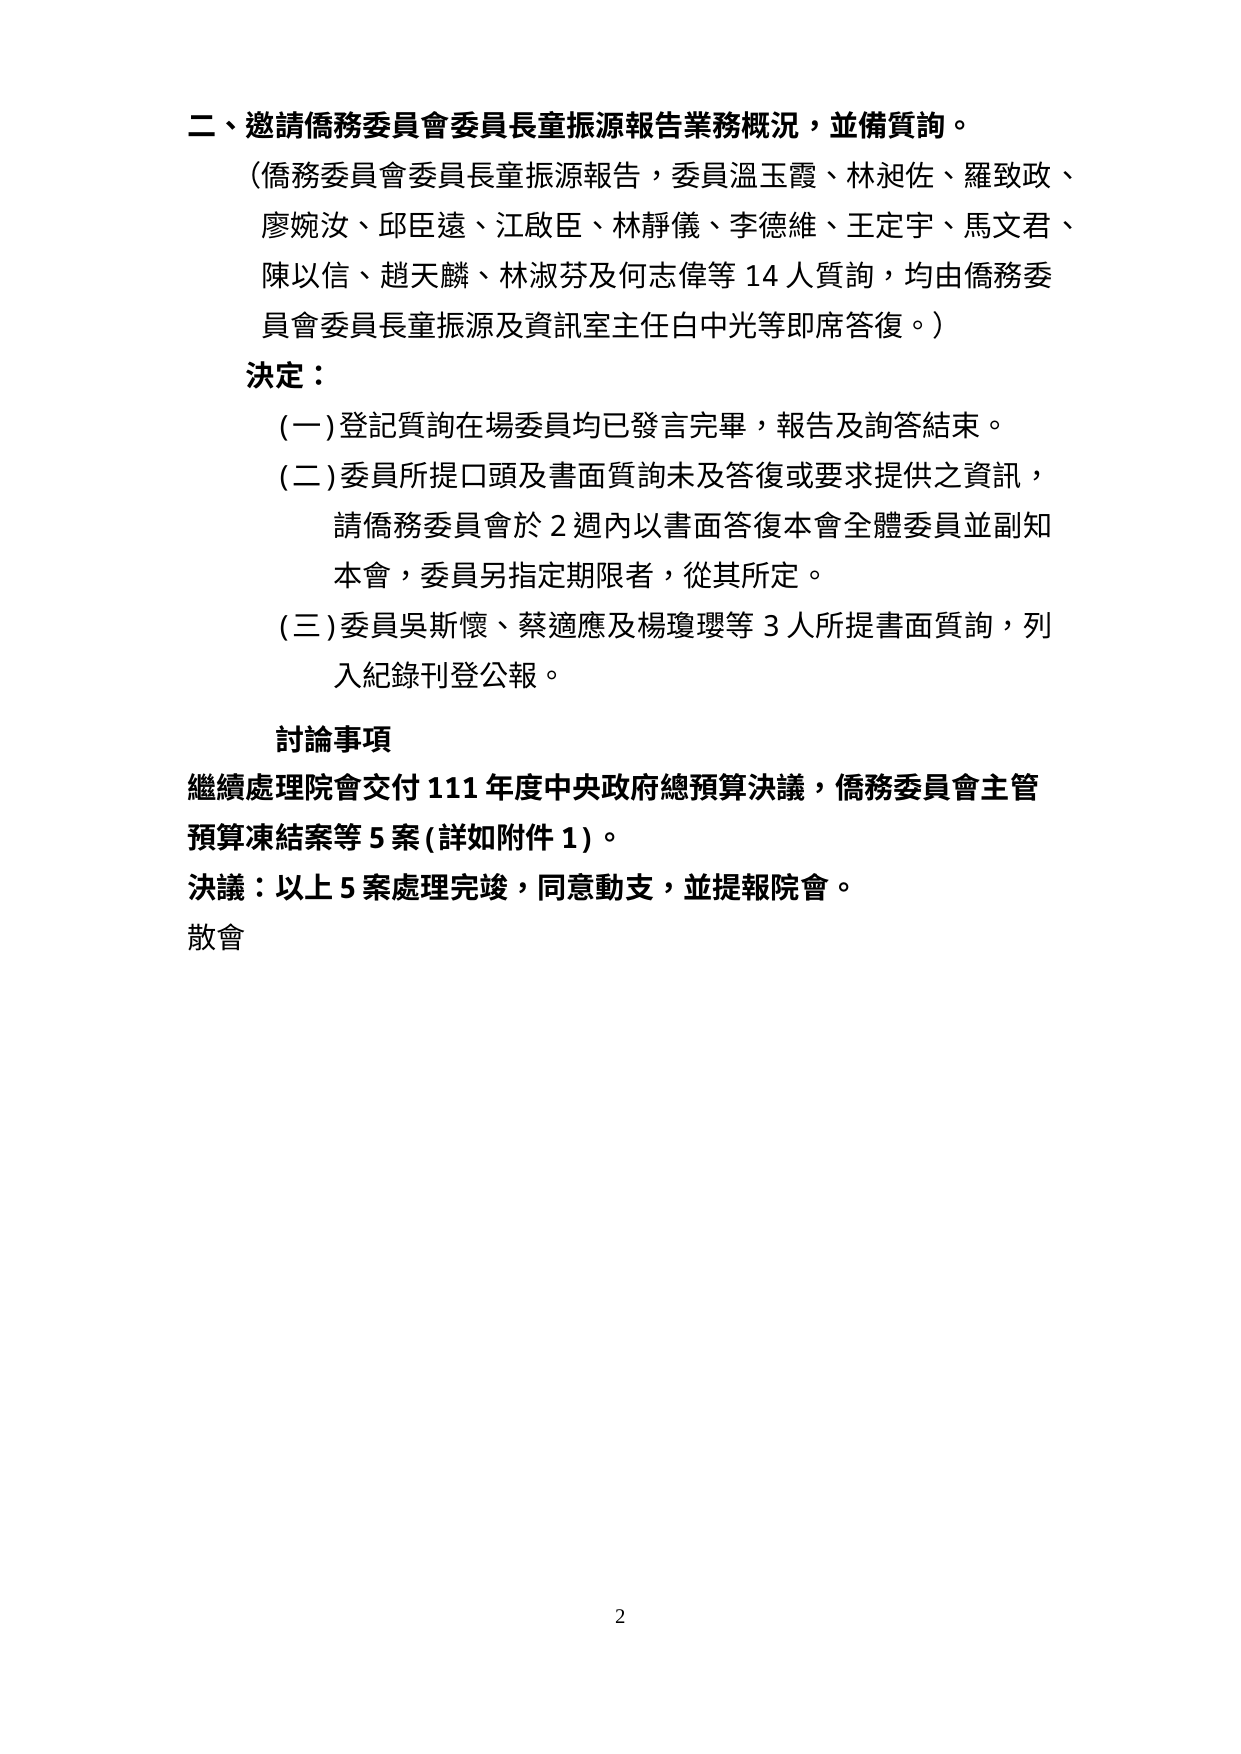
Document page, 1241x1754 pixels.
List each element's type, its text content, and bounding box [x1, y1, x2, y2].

text (二)委員所提口頭及書面質詢未及答復或要求提供之資訊，請僑務委員會於2週內以書面答復本會全體委員並副知本會，委員另指定期限者，從其所定。 [275, 446, 1053, 596]
text 二、邀請僑務委員會委員長童振源報告業務概況，並備質詢。 [187, 96, 1053, 146]
text 繼續處理院會交付111年度中央政府總預算決議，僑務委員會主管 [187, 759, 1053, 809]
text 預算凍結案等5案(詳如附件1)。 [187, 809, 1053, 859]
text 決定： [187, 346, 1053, 396]
text (三)委員吳斯懷、蔡適應及楊瓊瓔等3人所提書面質詢，列入紀錄刊登公報。 [275, 596, 1053, 696]
text 決議：以上5案處理完竣，同意動支，並提報院會。 [187, 859, 1053, 909]
text 討論事項 [275, 696, 1053, 759]
text 散會 [187, 909, 1053, 959]
text (一)登記質詢在場委員均已發言完畢，報告及詢答結束。 [275, 396, 1053, 446]
text （僑務委員會委員長童振源報告，委員溫玉霞、林昶佐、羅致政、廖婉汝、邱臣遠、江啟臣、林靜儀、李德維、王定宇、馬文君、陳以信、趙天麟、林淑芬及何志偉等14人質詢，均由僑務委員會委員長童振源及資訊室主任白中光等即席答復。） [232, 146, 1053, 346]
